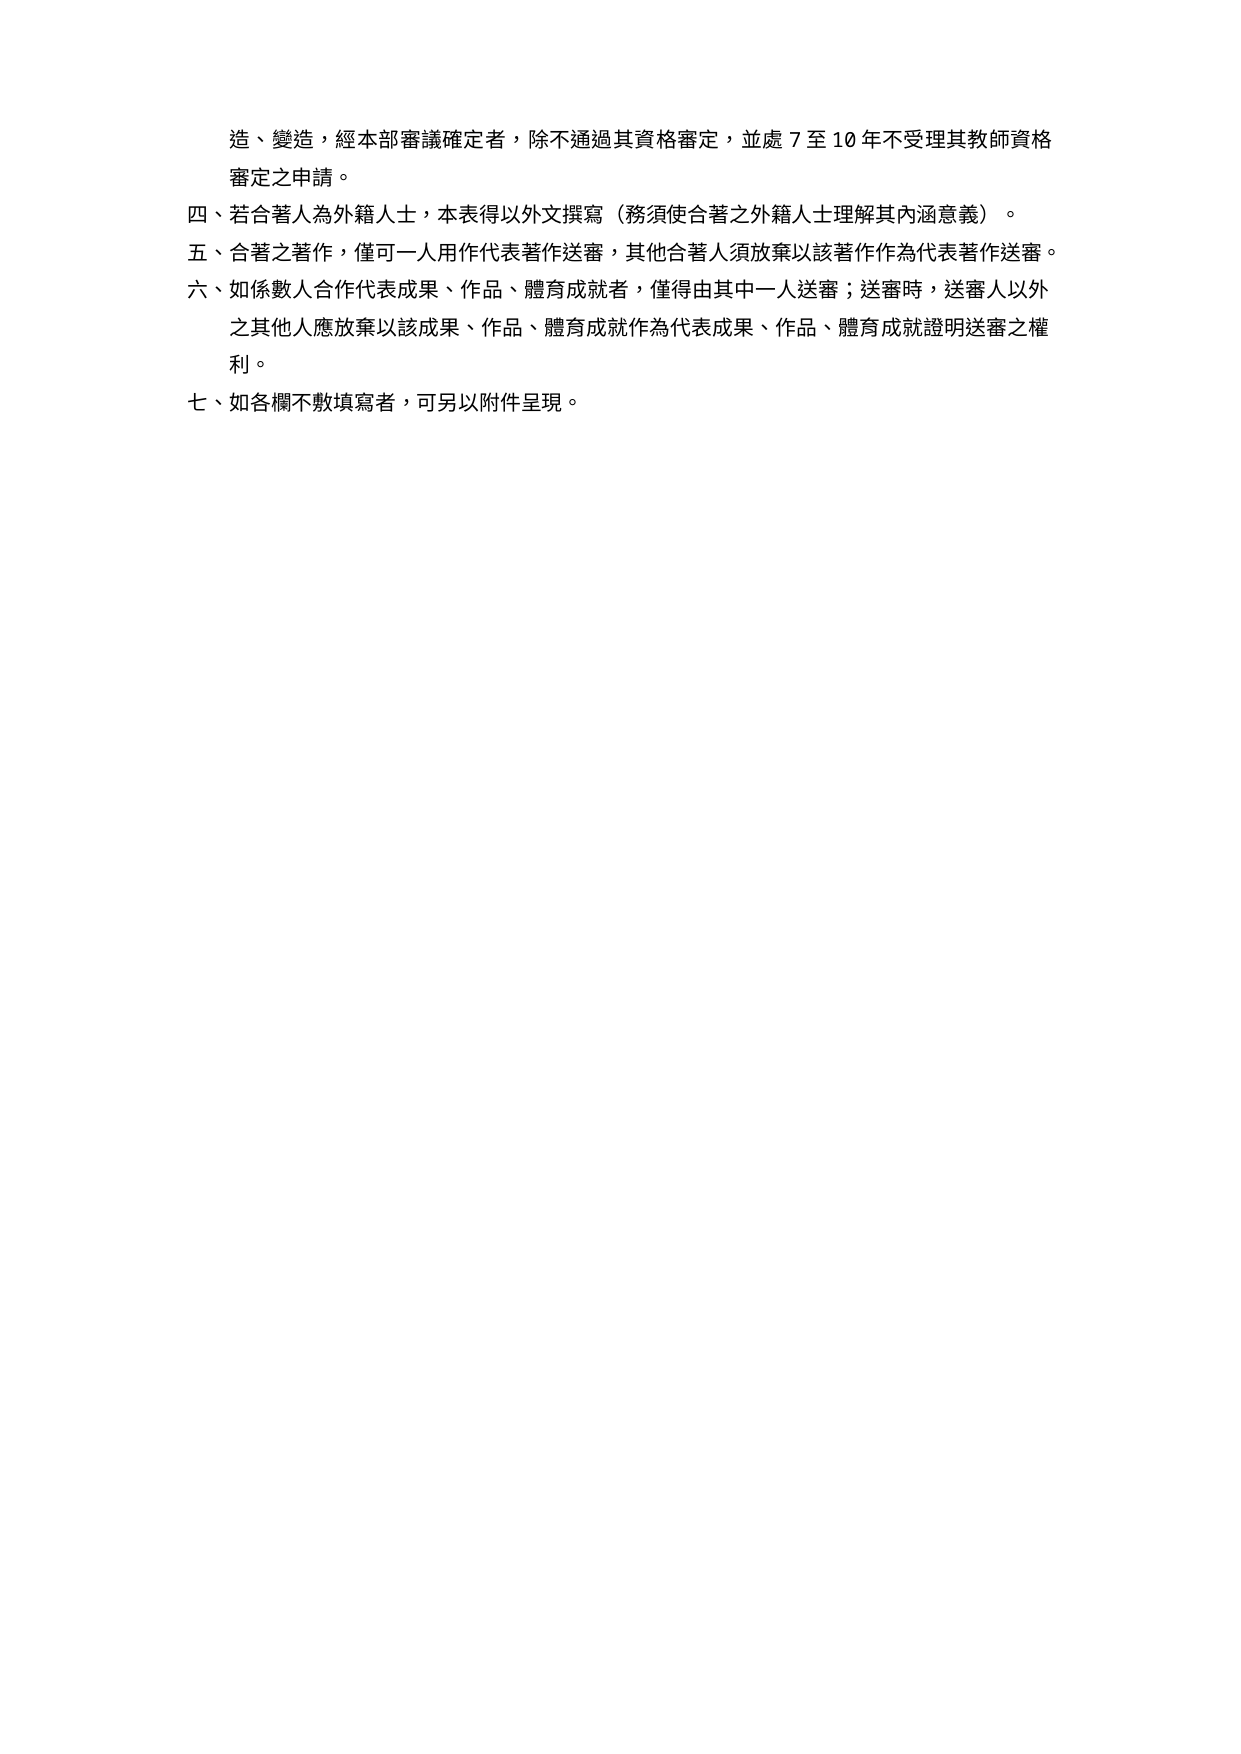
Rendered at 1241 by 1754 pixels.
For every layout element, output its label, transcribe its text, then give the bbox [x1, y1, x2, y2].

text 六、如係數人合作代表成果、作品、體育成就者，僅得由其中一人送審；送審時，送審人以外之其他人應放棄以該成果、作品、體育成就作為代表成果、作品、體育成就證明送審之權利。 [187, 268, 1053, 380]
text 造、變造，經本部審議確定者，除不通過其資格審定，並處7至10年不受理其教師資格審定之申請。 [187, 118, 1053, 193]
text 四、若合著人為外籍人士，本表得以外文撰寫（務須使合著之外籍人士理解其內涵意義）。 [187, 193, 1053, 230]
text 七、如各欄不敷填寫者，可另以附件呈現。 [187, 380, 1053, 418]
text 五、合著之著作，僅可一人用作代表著作送審，其他合著人須放棄以該著作作為代表著作送審。 [187, 230, 1053, 268]
